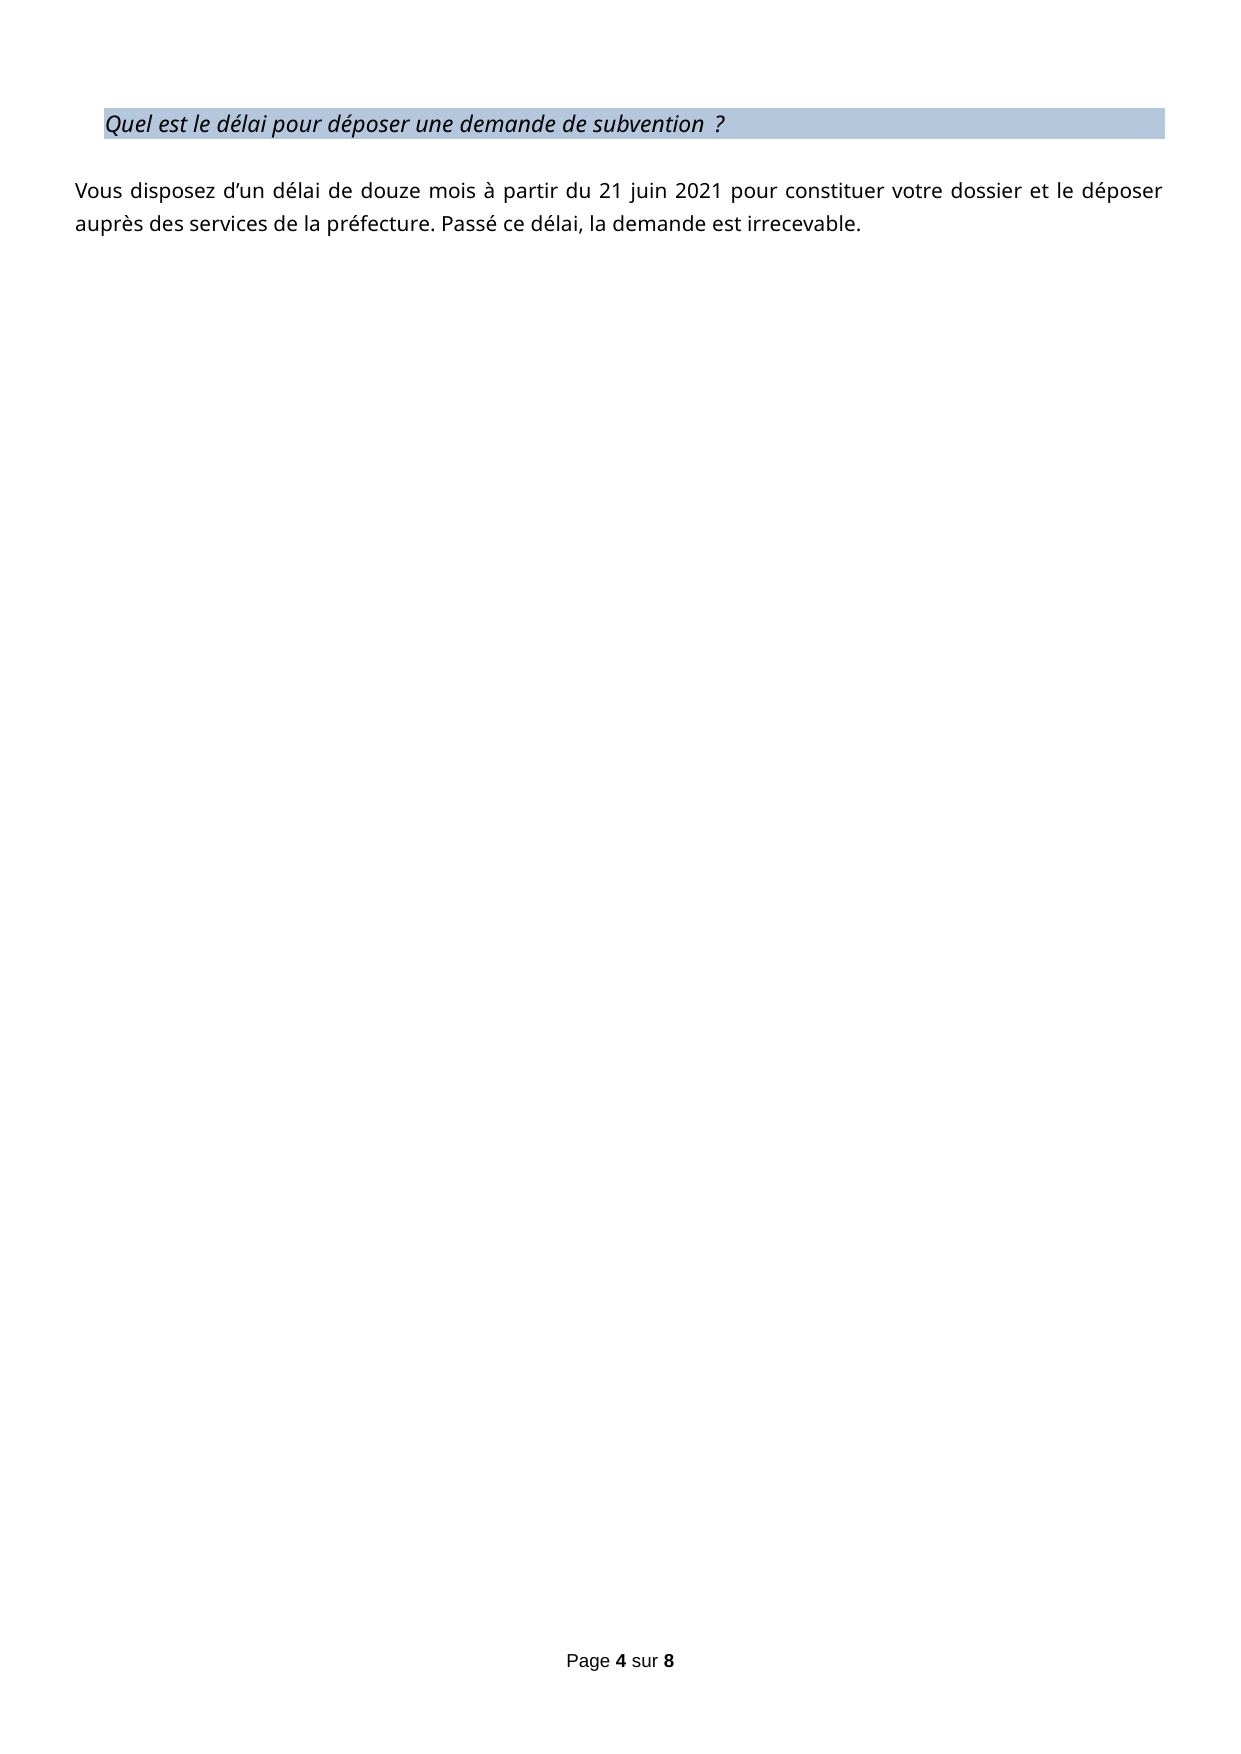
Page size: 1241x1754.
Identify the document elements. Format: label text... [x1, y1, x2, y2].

text Quel est le délai pour déposer une demande de subvention ? [104, 108, 1165, 139]
text Vous disposez d’un délai de douze mois à partir du 21 juin 2021 pour constituer votre dossier et le déposer auprès des services de la préfecture. Passé ce délai, la demande est irrecevable. [75, 176, 1165, 238]
